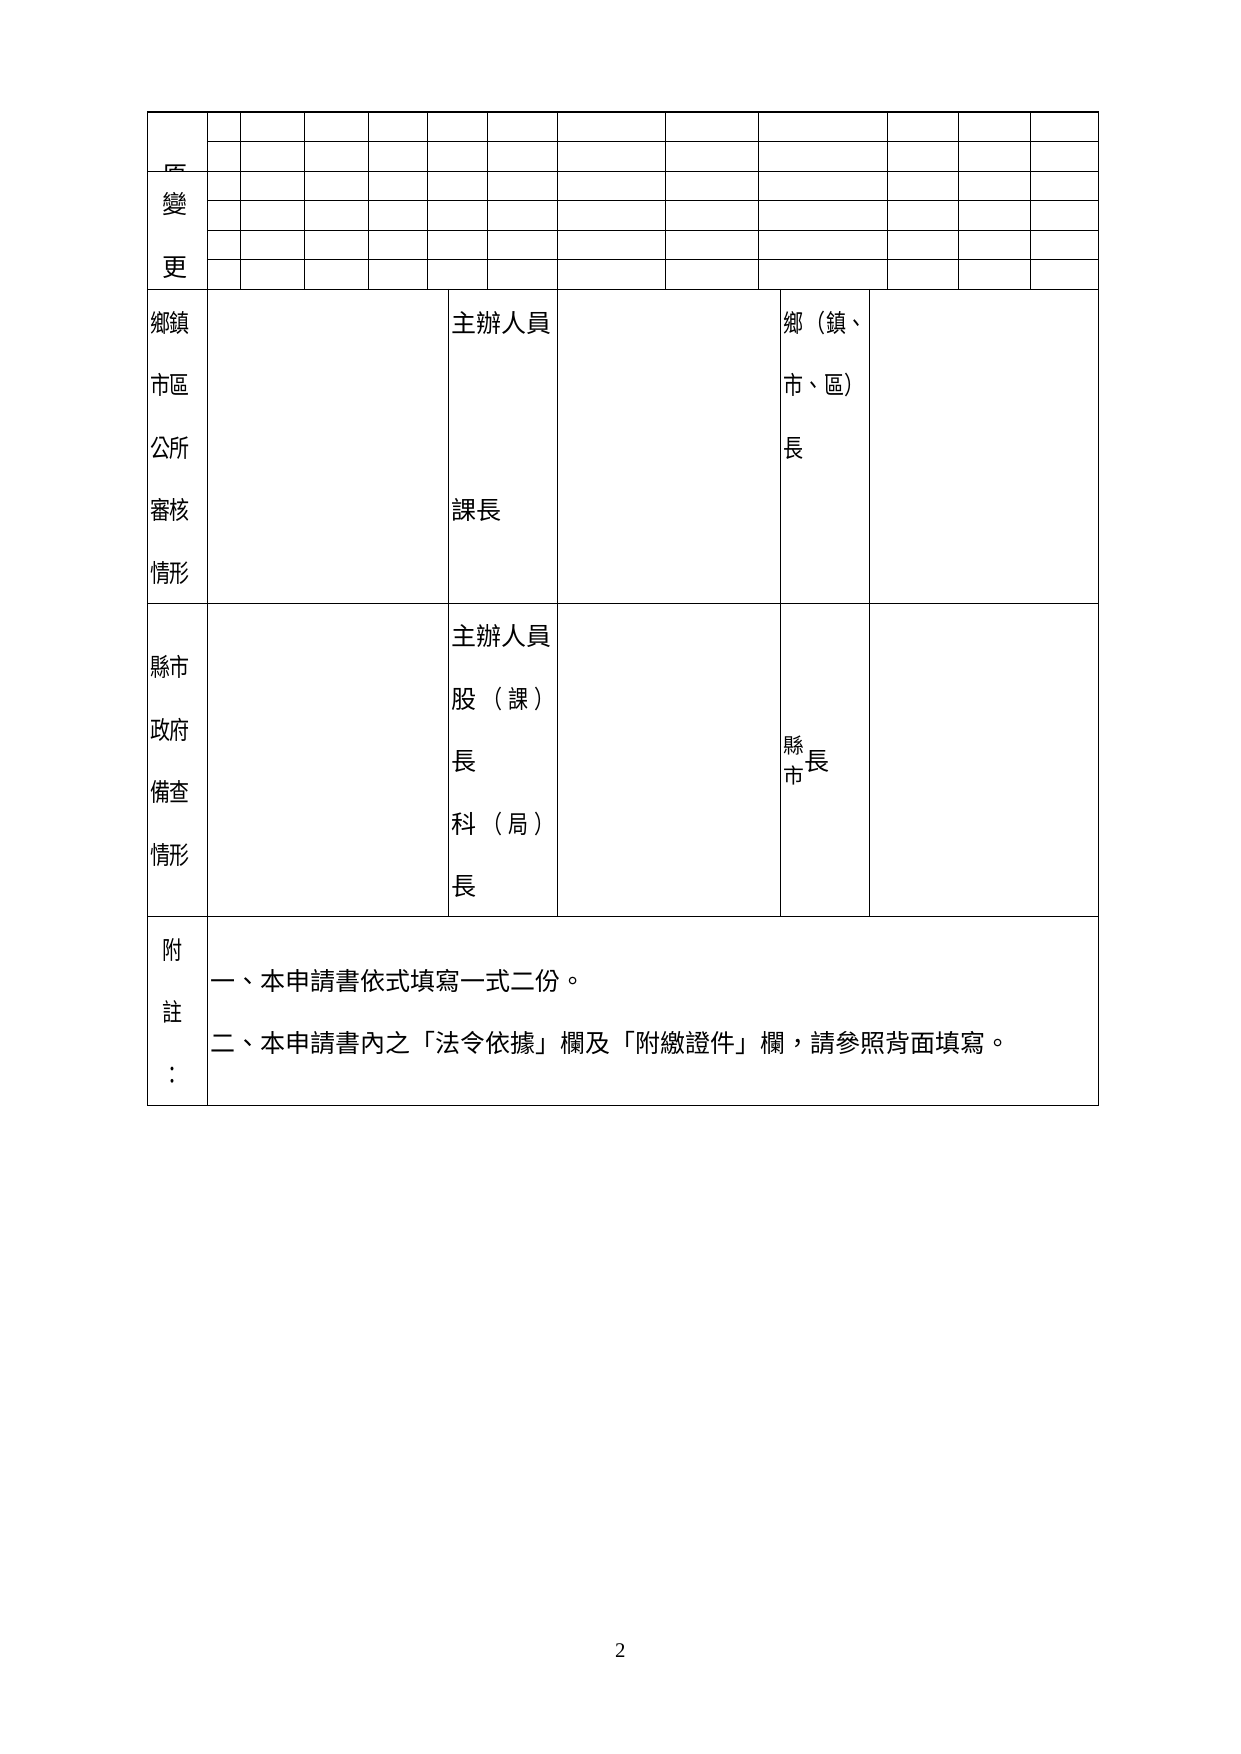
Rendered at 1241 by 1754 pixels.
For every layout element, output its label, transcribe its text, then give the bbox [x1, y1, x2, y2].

table_cell 變更 [148, 172, 207, 289]
table_cell [208, 142, 240, 171]
table_cell [888, 201, 958, 230]
table_cell [870, 290, 1098, 602]
table_cell 一、本申請書依式填寫一式二份。 二、本申請書內之「法令依據」欄及「附繳證件」欄，請參照背面填寫。 [208, 917, 1098, 1104]
table_cell [208, 201, 240, 230]
table_cell [369, 113, 427, 141]
table_cell [959, 172, 1030, 200]
table_cell [558, 113, 665, 141]
table_cell [488, 142, 557, 171]
table_cell [1031, 142, 1098, 171]
table_cell [488, 201, 557, 230]
table_cell [888, 142, 958, 171]
table_cell 鄉（鎮、市、區）長 [781, 290, 869, 602]
table_cell [888, 260, 958, 289]
table_cell [959, 142, 1030, 171]
table_cell [759, 113, 887, 141]
table_cell [558, 260, 665, 289]
table_cell [369, 201, 427, 230]
table_cell [759, 260, 887, 289]
table_cell [1031, 113, 1098, 141]
table_cell [666, 113, 758, 141]
table_cell [488, 260, 557, 289]
table_cell [305, 113, 368, 141]
table_cell [1031, 260, 1098, 289]
table_cell [666, 172, 758, 200]
table_cell [305, 231, 368, 259]
table_cell [488, 113, 557, 141]
table_cell [305, 260, 368, 289]
table_cell 原載 [167, 166, 175, 171]
table_cell [1031, 172, 1098, 200]
table_cell [428, 260, 487, 289]
table_cell [959, 231, 1030, 259]
table_cell [759, 172, 887, 200]
table_cell [241, 172, 304, 200]
table_cell [428, 201, 487, 230]
table_cell [305, 142, 368, 171]
table_cell [369, 231, 427, 259]
table_cell [558, 142, 665, 171]
table_cell [959, 260, 1030, 289]
table_cell [759, 201, 887, 230]
table_cell [888, 231, 958, 259]
table_cell [428, 172, 487, 200]
table_cell [959, 201, 1030, 230]
table_cell [666, 231, 758, 259]
table_cell [208, 172, 240, 200]
table_cell 原載 [148, 113, 207, 171]
table_cell [888, 113, 958, 141]
table_cell [759, 231, 887, 259]
table_cell [241, 113, 304, 141]
table_cell [208, 604, 448, 916]
table_cell [369, 142, 427, 171]
table_cell [488, 231, 557, 259]
table_cell [870, 604, 1098, 916]
table_cell [241, 231, 304, 259]
table_cell 鄉鎮市區公所審核 情形 [148, 290, 207, 602]
table_cell [558, 604, 780, 916]
table_cell [208, 113, 240, 141]
table_cell [208, 231, 240, 259]
table_cell [558, 290, 780, 602]
table_cell 附註： [148, 917, 207, 1104]
table_cell [241, 142, 304, 171]
table_cell [369, 260, 427, 289]
table_cell [558, 172, 665, 200]
table_cell [1031, 231, 1098, 259]
table_cell [558, 201, 665, 230]
table_cell [959, 113, 1030, 141]
table_cell [759, 142, 887, 171]
table_cell [428, 113, 487, 141]
table_cell [666, 260, 758, 289]
table_cell 主辦人員 股（課）長 科（局）長 [449, 604, 557, 916]
table_cell [888, 172, 958, 200]
table_cell [208, 260, 240, 289]
table_cell [241, 260, 304, 289]
table_cell 縣市政府備查情形 [148, 604, 207, 916]
table_cell [369, 172, 427, 200]
table_cell [428, 142, 487, 171]
table_cell [428, 231, 487, 259]
table_cell [208, 290, 448, 602]
table_cell 主辦人員 課長 [449, 290, 557, 602]
table_cell [488, 172, 557, 200]
table_cell [558, 231, 665, 259]
table_cell [1031, 201, 1098, 230]
table_cell [241, 201, 304, 230]
table_cell 縣市長 [781, 604, 869, 916]
table_cell [666, 201, 758, 230]
table_cell [305, 201, 368, 230]
table_cell [305, 172, 368, 200]
table_cell [666, 142, 758, 171]
